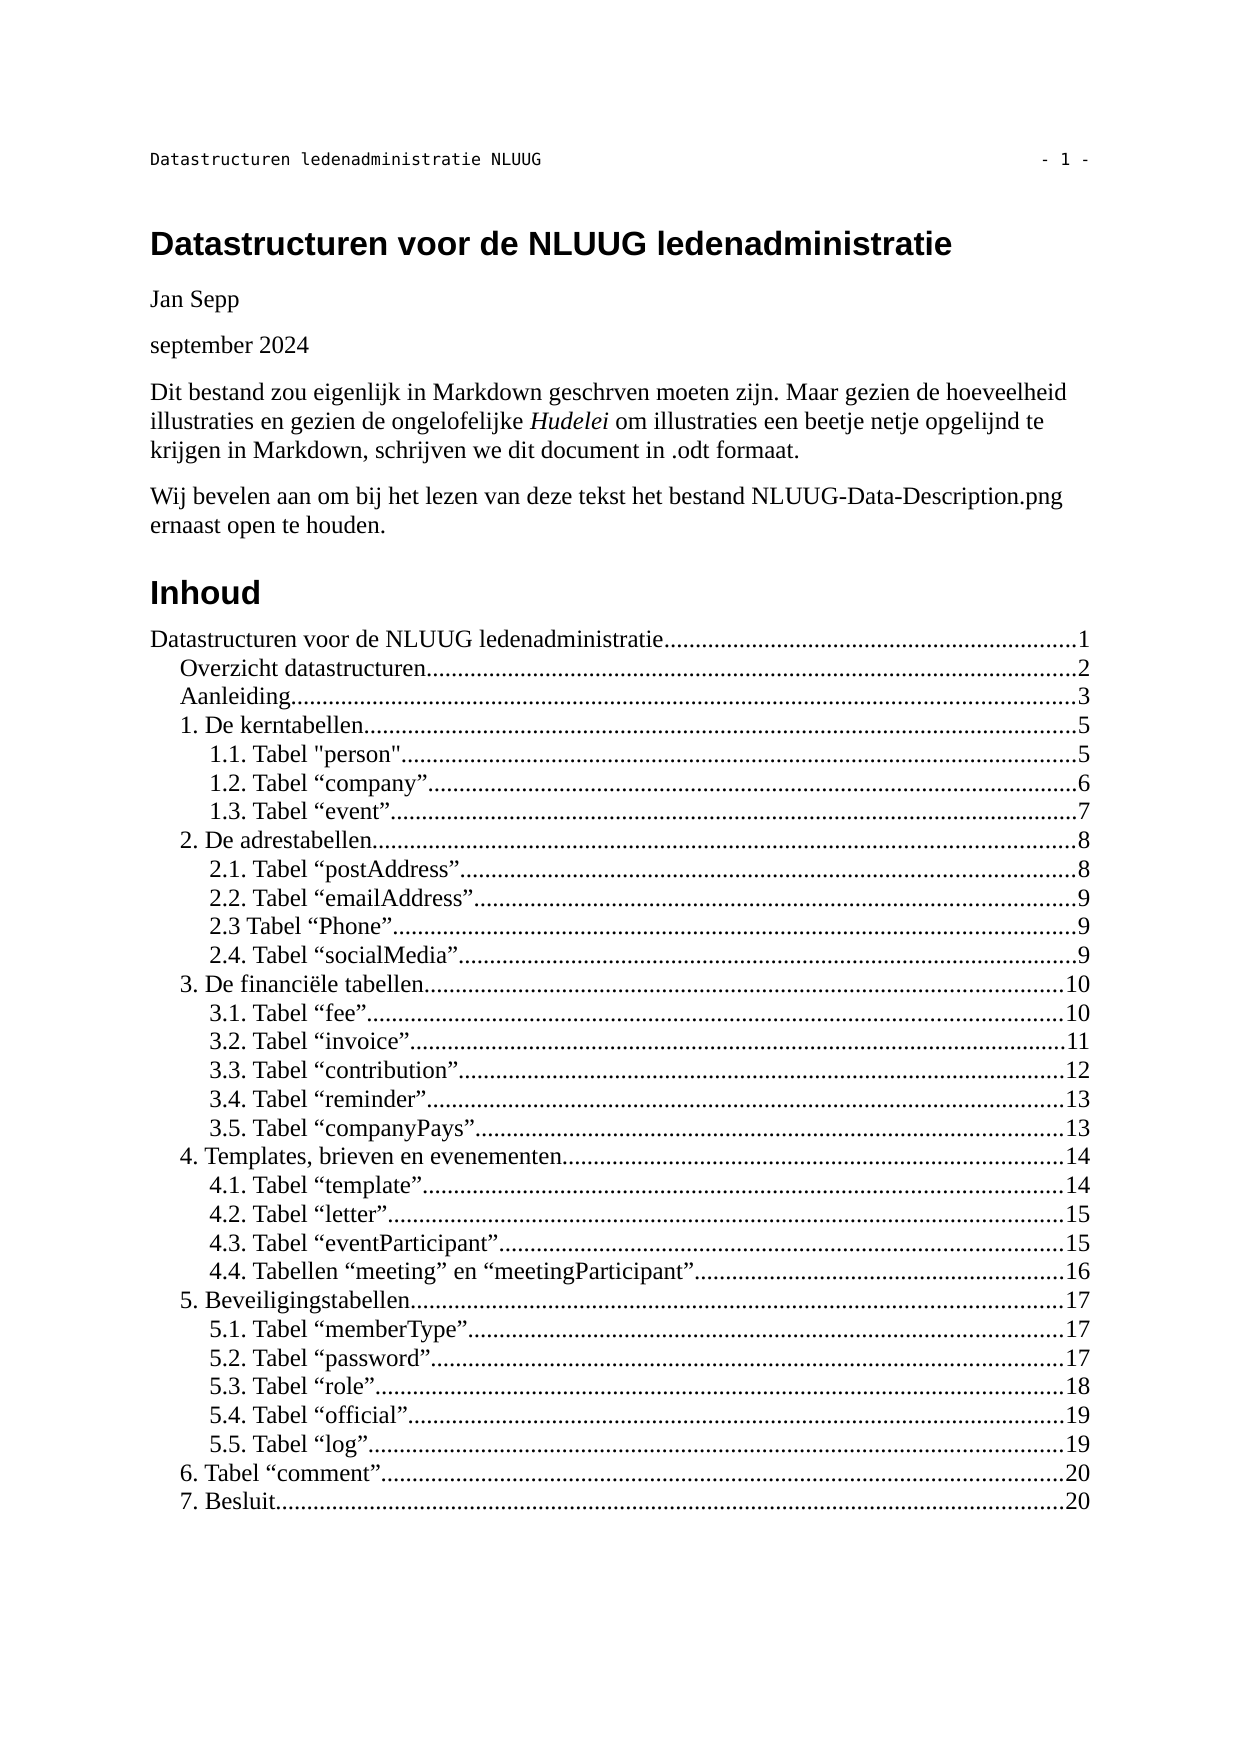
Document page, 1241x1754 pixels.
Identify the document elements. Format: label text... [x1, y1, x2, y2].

text 1.3. Tabel “event” 7 [209, 796, 1090, 825]
text 3.4. Tabel “reminder” 13 [209, 1084, 1090, 1113]
text 3.5. Tabel “companyPays” 13 [209, 1113, 1090, 1141]
text 3.1. Tabel “fee” 10 [209, 998, 1090, 1026]
text 3.3. Tabel “contribution” 12 [209, 1055, 1090, 1084]
text Overzicht datastructuren 2 [179, 653, 1090, 681]
text 4.2. Tabel “letter” 15 [209, 1199, 1090, 1228]
text september 2024 [150, 331, 1090, 359]
text 4.4. Tabellen “meeting” en “meetingParticipant” 16 [209, 1256, 1090, 1285]
text 1. De kerntabellen 5 [179, 710, 1090, 739]
text 4.3. Tabel “eventParticipant” 15 [209, 1228, 1090, 1256]
text 2.4. Tabel “socialMedia” 9 [209, 940, 1090, 969]
text 2.2. Tabel “emailAddress” 9 [209, 883, 1090, 911]
text 5. Beveiligingstabellen 17 [179, 1285, 1090, 1314]
subtitle Inhoud [150, 573, 1090, 611]
text 3.2. Tabel “invoice” 11 [209, 1026, 1090, 1055]
text 2.3 Tabel “Phone” 9 [209, 911, 1090, 940]
text 5.1. Tabel “memberType” 17 [209, 1314, 1090, 1343]
text Dit bestand zou eigenlijk in Markdown geschrven moeten zijn. Maar gezien de hoeveelheid illustraties en gezien de ongelofelijke Hudelei om illustraties een beetje netje opgelijnd te krijgen in Markdown, schrijven we dit document in .odt formaat. [150, 377, 1090, 463]
text Aanleiding 3 [179, 681, 1090, 710]
text 1.1. Tabel "person" 5 [209, 739, 1090, 768]
text 5.3. Tabel “role” 18 [209, 1371, 1090, 1400]
text 2. De adrestabellen 8 [179, 825, 1090, 854]
subtitle Datastructuren voor de NLUUG ledenadministratie [150, 224, 1090, 262]
text Jan Sepp [150, 284, 1090, 313]
text Datastructuren voor de NLUUG ledenadministratie 1 [150, 624, 1090, 653]
text Wij bevelen aan om bij het lezen van deze tekst het bestand NLUUG-Data-Description.png ernaast open te houden. [150, 481, 1090, 539]
text 5.5. Tabel “log” 19 [209, 1429, 1090, 1458]
text 2.1. Tabel “postAddress” 8 [209, 854, 1090, 883]
text 3. De financiële tabellen 10 [179, 969, 1090, 998]
text 5.2. Tabel “password” 17 [209, 1343, 1090, 1371]
text 1.2. Tabel “company” 6 [209, 768, 1090, 796]
text 4. Templates, brieven en evenementen 14 [179, 1141, 1090, 1170]
text 5.4. Tabel “official” 19 [209, 1400, 1090, 1429]
text 6. Tabel “comment” 20 [179, 1458, 1090, 1486]
text 7. Besluit 20 [179, 1486, 1090, 1515]
text 4.1. Tabel “template” 14 [209, 1170, 1090, 1199]
